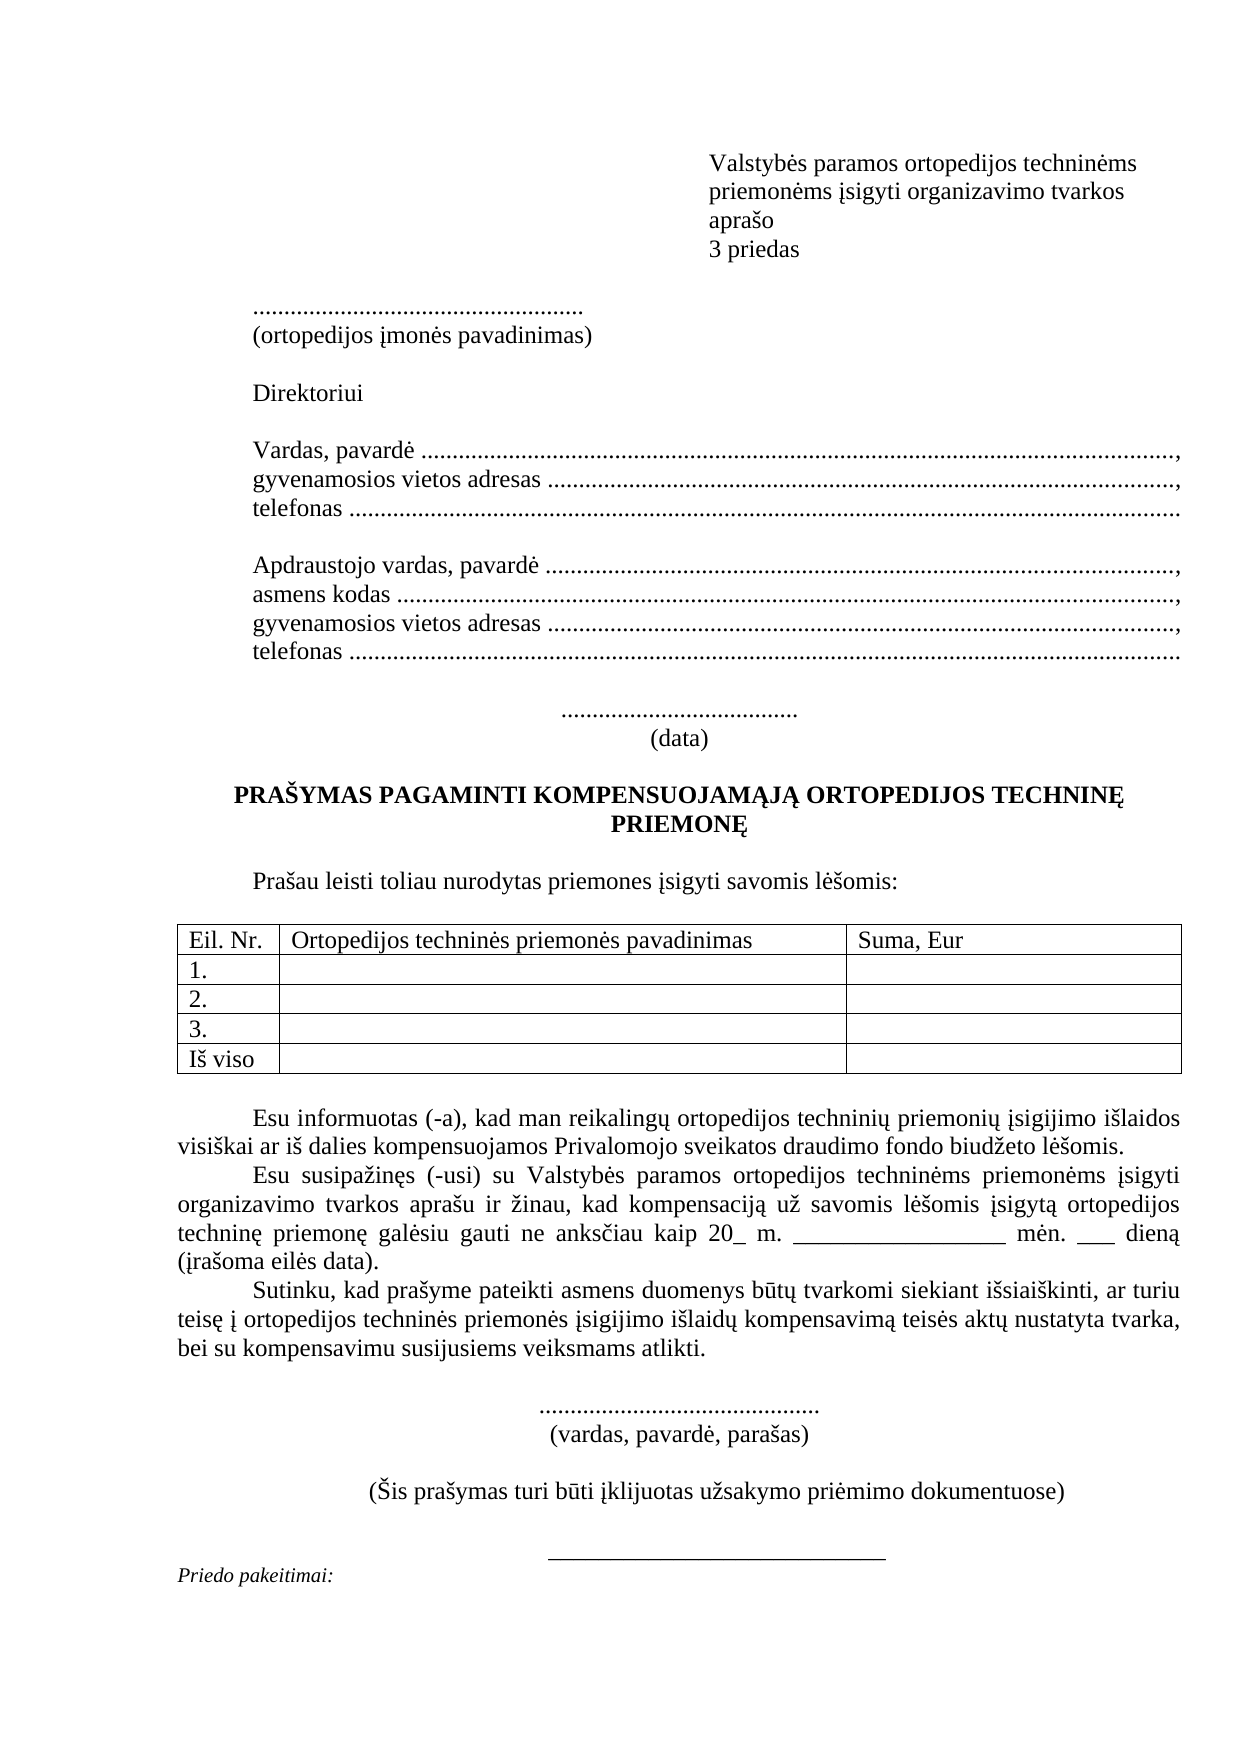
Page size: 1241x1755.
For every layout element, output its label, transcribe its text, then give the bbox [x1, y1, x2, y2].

text Valstybės paramos ortopedijos techninėms [709, 148, 1181, 176]
table_cell [847, 955, 1181, 983]
text Vardas, pavardė , [177, 435, 1181, 464]
table_cell [847, 1044, 1181, 1073]
text priemonėms įsigyti organizavimo tvarkos aprašo [709, 176, 1181, 234]
text Prašau leisti toliau nurodytas priemones įsigyti savomis lėšomis: [177, 866, 1181, 895]
text Esu informuotas (-a), kad man reikalingų ortopedijos techninių priemonių įsigijimo išlaidos visiškai ar iš dalies kompensuojamos Privalomojo sveikatos draudimo fondo biudžeto lėšomis. [177, 1103, 1181, 1160]
text ___________________________ [177, 1534, 1181, 1563]
text PRAŠYMAS PAGAMINTI KOMPENSUOJAMĄJĄ ORTOPEDIJOS TECHNINĘ PRIEMONĘ [177, 780, 1181, 838]
text Direktoriui [177, 378, 1181, 406]
text ..................................................... [177, 291, 1181, 320]
text Sutinku, kad prašyme pateikti asmens duomenys būtų tvarkomi siekiant išsiaiškinti, ar turiu teisę į ortopedijos techninės priemonės įsigijimo išlaidų kompensavimą teisės aktų nustatyta tvarka, bei su kompensavimu susijusiems veiksmams atlikti. [177, 1275, 1181, 1361]
table_cell [847, 1014, 1181, 1043]
table_cell [847, 985, 1181, 1013]
text Esu susipažinęs (-usi) su Valstybės paramos ortopedijos techninėms priemonėms įsigyti organizavimo tvarkos aprašu ir žinau, kad kompensaciją už savomis lėšomis įsigytą ortopedijos techninę priemonę galėsiu gauti ne anksčiau kaip 20_ m. _________________ mėn. ___ dieną (įrašoma eilės data). [177, 1160, 1181, 1275]
table_header Eil. Nr. [178, 925, 279, 954]
text (Šis prašymas turi būti įklijuotas užsakymo priėmimo dokumentuose) [177, 1476, 1181, 1505]
table_cell 2. [178, 985, 279, 1013]
table_cell Iš viso [178, 1044, 279, 1073]
table_cell [280, 955, 846, 983]
text (vardas, pavardė, parašas) [177, 1419, 1181, 1448]
table_header Ortopedijos techninės priemonės pavadinimas [280, 925, 846, 954]
table_cell [280, 1014, 846, 1043]
table_cell 3. [178, 1014, 279, 1043]
text gyvenamosios vietos adresas , [177, 608, 1181, 636]
text telefonas [177, 493, 1181, 521]
text ...................................... [177, 694, 1181, 723]
text (ortopedijos įmonės pavadinimas) [177, 320, 1181, 349]
table_cell 1. [178, 955, 279, 983]
text 3 priedas [709, 234, 1181, 263]
text telefonas [177, 636, 1181, 665]
table_cell [280, 985, 846, 1013]
text gyvenamosios vietos adresas , [177, 464, 1181, 493]
table_cell [280, 1044, 846, 1073]
text asmens kodas , [177, 579, 1181, 608]
text Apdraustojo vardas, pavardė , [177, 550, 1181, 579]
table_header Suma, Eur [847, 925, 1181, 954]
text Priedo pakeitimai: [177, 1563, 1181, 1587]
text ............................................. [177, 1390, 1181, 1419]
text (data) [177, 723, 1181, 751]
